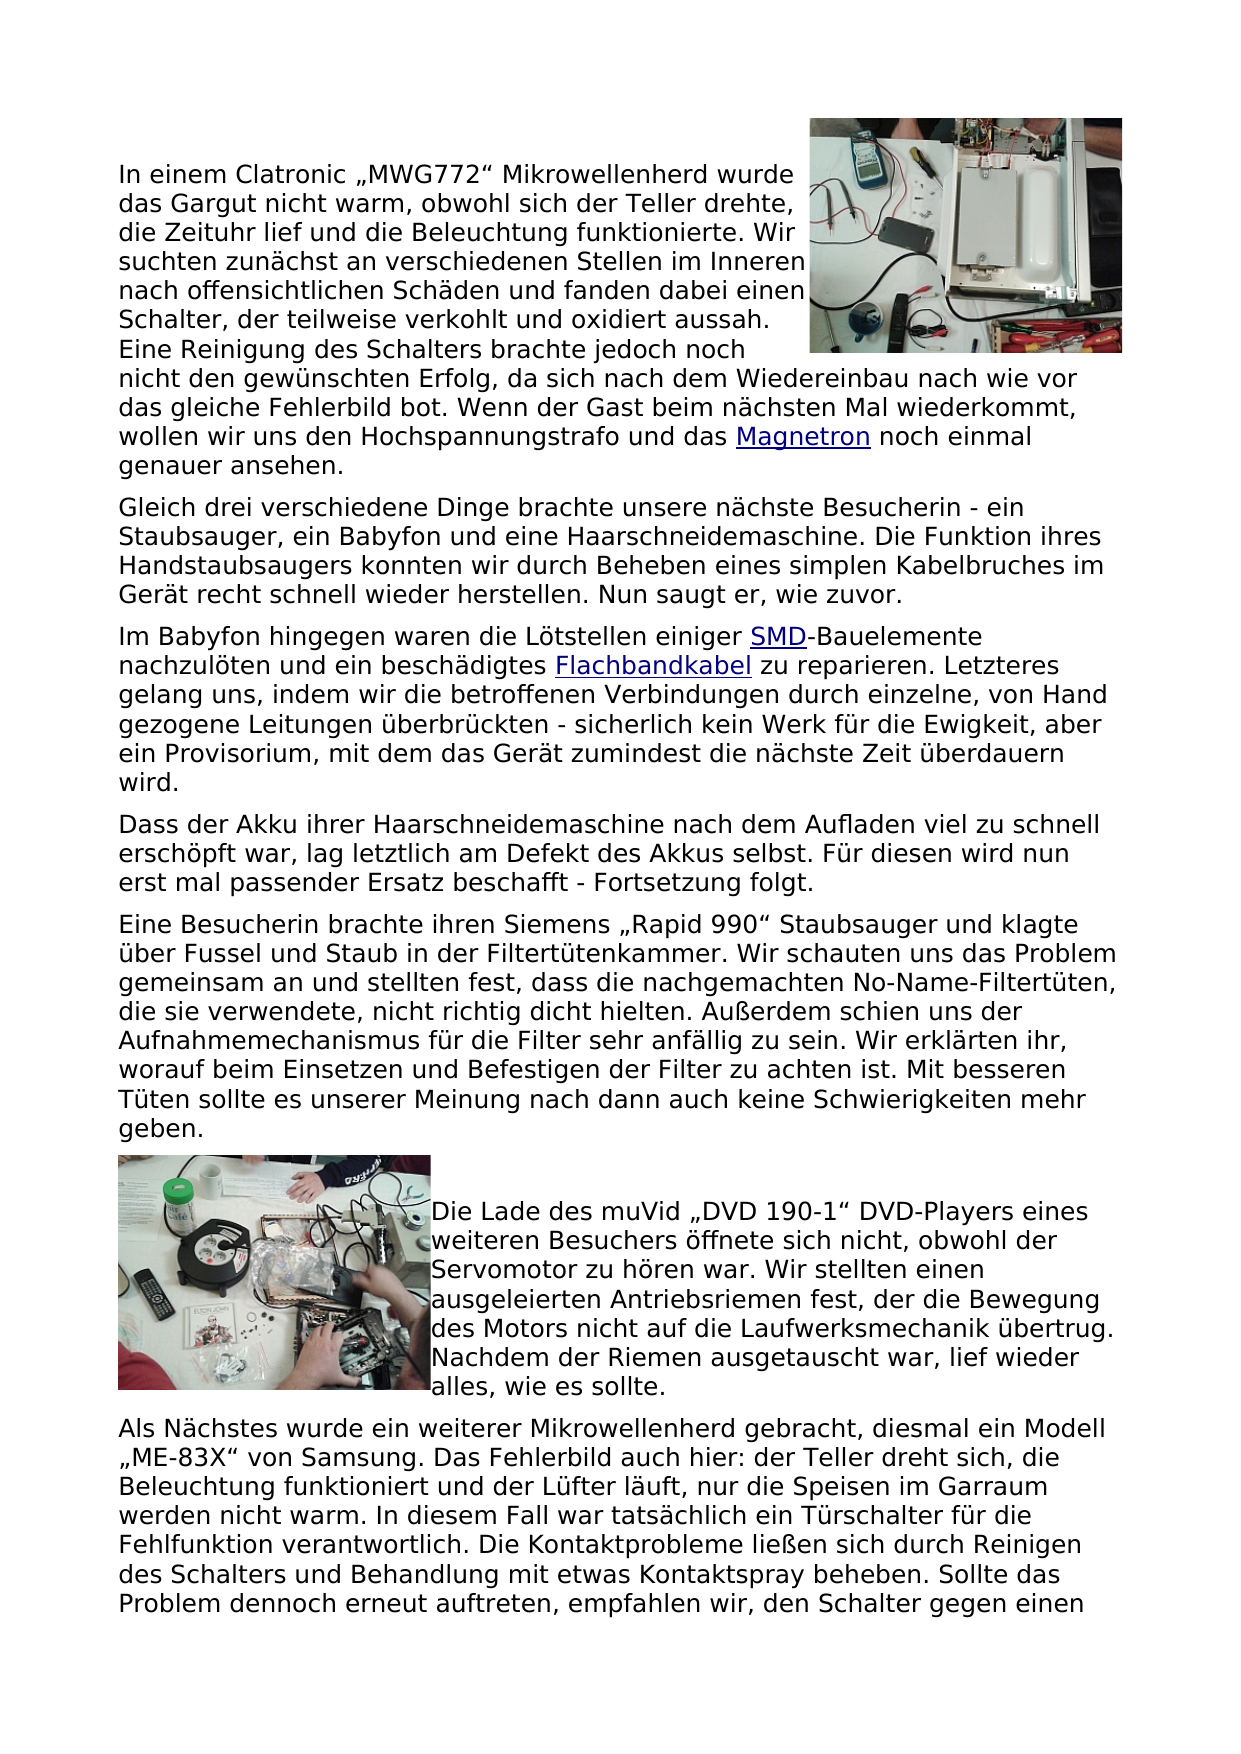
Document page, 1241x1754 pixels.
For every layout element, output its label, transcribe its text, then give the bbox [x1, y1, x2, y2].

text Als Nächstes wurde ein weiterer Mikrowellenherd gebracht, diesmal ein Modell „ME-83X“ von Samsung. Das Fehlerbild auch hier: der Teller dreht sich, die Beleuchtung funktioniert und der Lüfter läuft, nur die Speisen im Garraum werden nicht warm. In diesem Fall war tatsächlich ein Türschalter für die Fehlfunktion verantwortlich. Die Kontaktprobleme ließen sich durch Reinigen des Schalters und Behandlung mit etwas Kontaktspray beheben. Sollte das Problem dennoch erneut auftreten, empfahlen wir, den Schalter gegen einen [118, 1414, 1122, 1618]
picture [118, 1155, 431, 1390]
text In einem Clatronic „MWG772“ Mikrowellenherd wurde das Gargut nicht warm, obwohl sich der Teller drehte, die Zeituhr lief und die Beleuchtung funktionierte. Wir suchten zunächst an verschiedenen Stellen im Inneren nach offensichtlichen Schäden und fanden dabei einen Schalter, der teilweise verkohlt und oxidiert aussah. Eine Reinigung des Schalters brachte jedoch noch nicht den gewünschten Erfolg, da sich nach dem Wiedereinbau nach wie vor das gleiche Fehlerbild bot. Wenn der Gast beim nächsten Mal wiederkommt, wollen wir uns den Hochspannungstrafo und das Magnetron noch einmal genauer ansehen. [118, 160, 1122, 481]
text Gleich drei verschiedene Dinge brachte unsere nächste Besucherin - ein Staubsauger, ein Babyfon und eine Haarschneidemaschine. Die Funktion ihres Handstaubsaugers konnten wir durch Beheben eines simplen Kabelbruches im Gerät recht schnell wieder herstellen. Nun saugt er, wie zuvor. [118, 493, 1122, 610]
text Im Babyfon hingegen waren die Lötstellen einiger SMD-Bauelemente nachzulöten und ein beschädigtes Flachbandkabel zu reparieren. Letzteres gelang uns, indem wir die betroffenen Verbindungen durch einzelne, von Hand gezogene Leitungen überbrückten - sicherlich kein Werk für die Ewigkeit, aber ein Provisorium, mit dem das Gerät zumindest die nächste Zeit überdauern wird. [118, 622, 1122, 797]
picture [809, 118, 1123, 353]
text Eine Besucherin brachte ihren Siemens „Rapid 990“ Staubsauger und klagte über Fussel und Staub in der Filtertütenkammer. Wir schauten uns das Problem gemeinsam an und stellten fest, dass die nachgemachten No-Name-Filtertüten, die sie verwendete, nicht richtig dicht hielten. Außerdem schien uns der Aufnahmemechanismus für die Filter sehr anfällig zu sein. Wir erklärten ihr, worauf beim Einsetzen und Befestigen der Filter zu achten ist. Mit besseren Tüten sollte es unserer Meinung nach dann auch keine Schwierigkeiten mehr geben. [118, 910, 1122, 1143]
text Die Lade des muVid „DVD 190-1“ DVD-Players eines weiteren Besuchers öffnete sich nicht, obwohl der Servomotor zu hören war. Wir stellten einen ausgeleierten Antriebsriemen fest, der die Bewegung des Motors nicht auf die Laufwerksmechanik übertrug. Nachdem der Riemen ausgetauscht war, lief wieder alles, wie es sollte. [118, 1197, 1122, 1401]
text Dass der Akku ihrer Haarschneidemaschine nach dem Aufladen viel zu schnell erschöpft war, lag letztlich am Defekt des Akkus selbst. Für diesen wird nun erst mal passender Ersatz beschafft - Fortsetzung folgt. [118, 810, 1122, 897]
